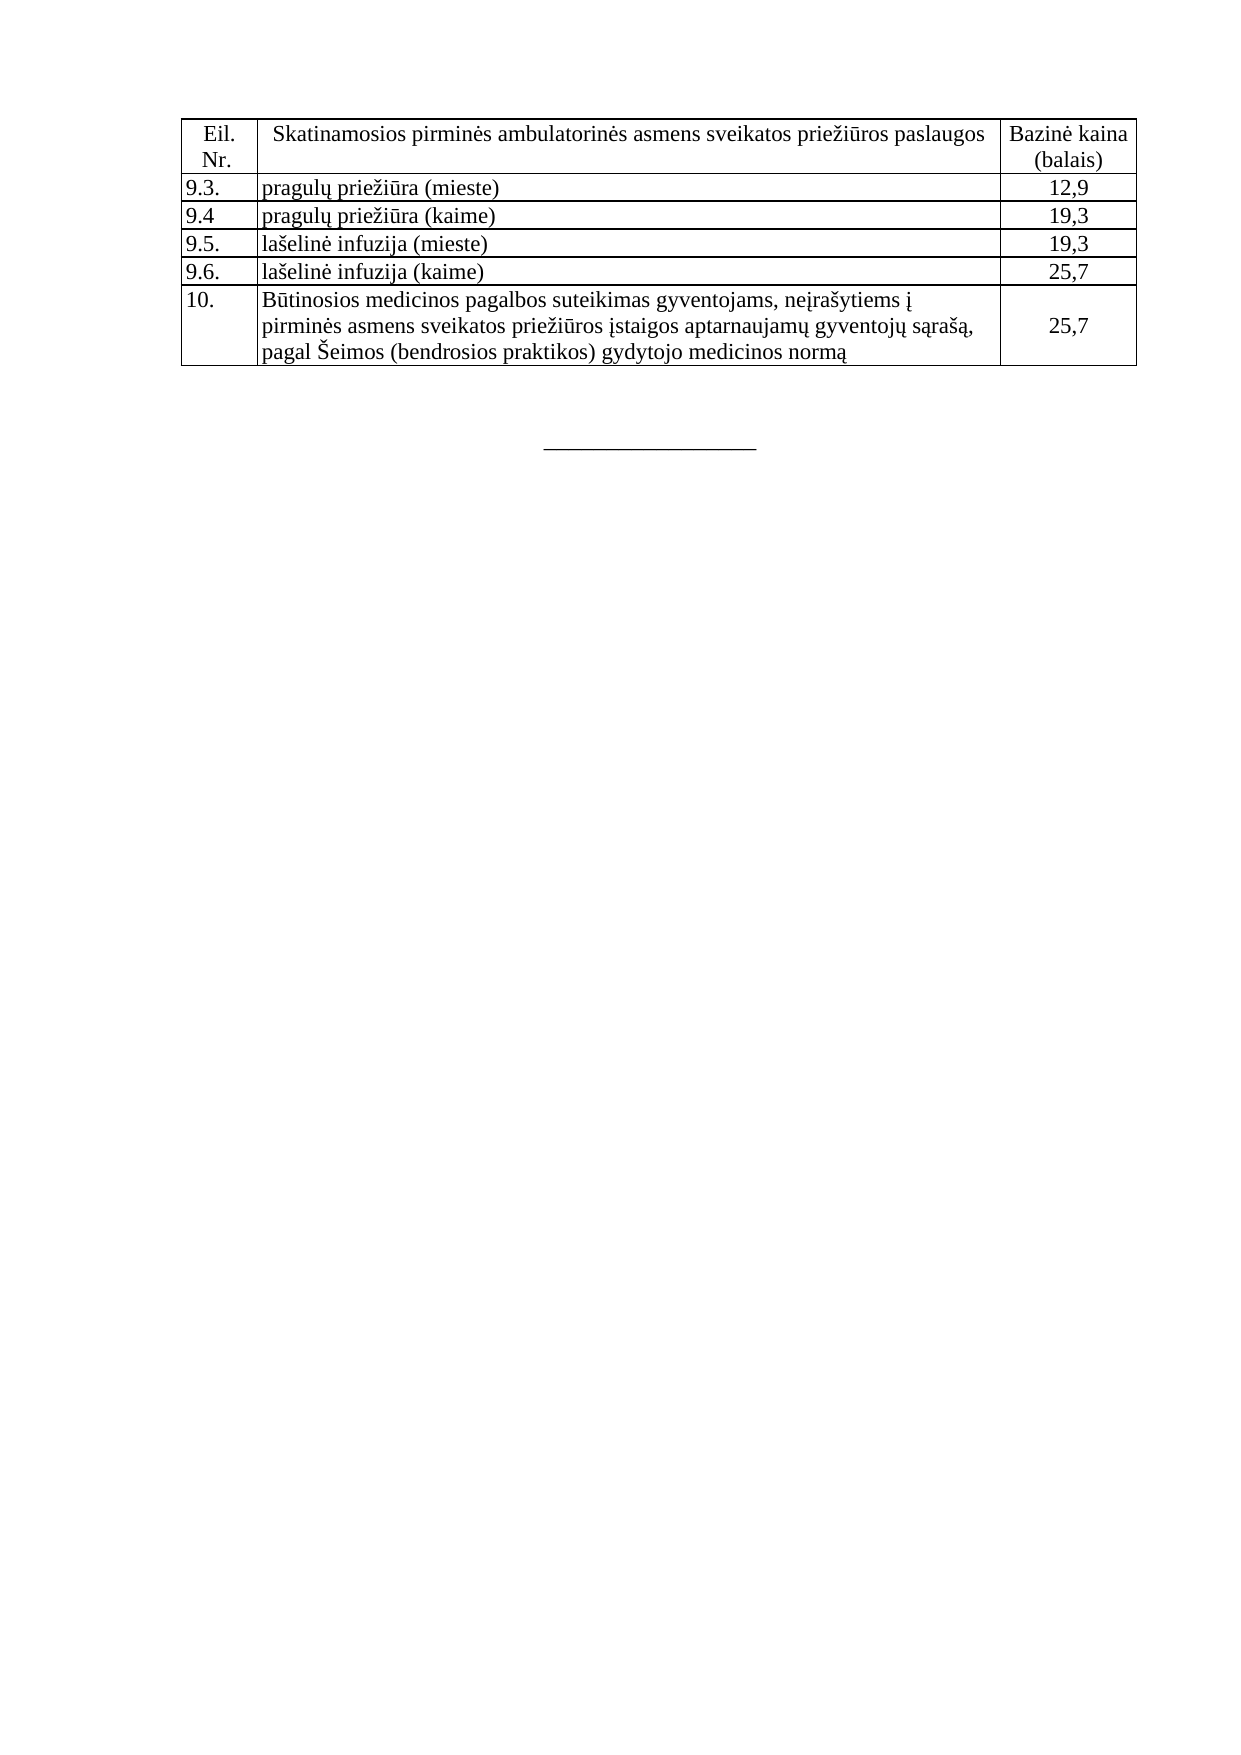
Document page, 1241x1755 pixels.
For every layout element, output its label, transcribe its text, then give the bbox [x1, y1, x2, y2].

table_cell 12,9 [1132, 174, 1136, 200]
table_cell 19,3 [1132, 230, 1136, 256]
table_header Eil. Nr. [182, 120, 186, 172]
table_cell 9.4 [182, 202, 186, 228]
text _________________ [177, 424, 1122, 452]
table_cell 25,7 [1132, 258, 1136, 284]
table_cell 9.5. [182, 230, 186, 256]
table_cell 9.5. [253, 230, 257, 256]
table_cell 19,3 [1132, 202, 1136, 228]
table_cell 9.4 [253, 202, 257, 228]
table_cell 25,7 [1001, 286, 1136, 365]
table_header Skatinamosios pirminės ambulatorinės asmens sveikatos priežiūros paslaugos [258, 120, 1000, 172]
table_cell 9.3. [253, 174, 257, 200]
table_cell 10. [182, 286, 257, 365]
table_cell 9.3. [182, 174, 186, 200]
table_cell 9.6. [253, 258, 257, 284]
table_header Eil. Nr. [253, 120, 257, 172]
table_cell 9.6. [182, 258, 186, 284]
